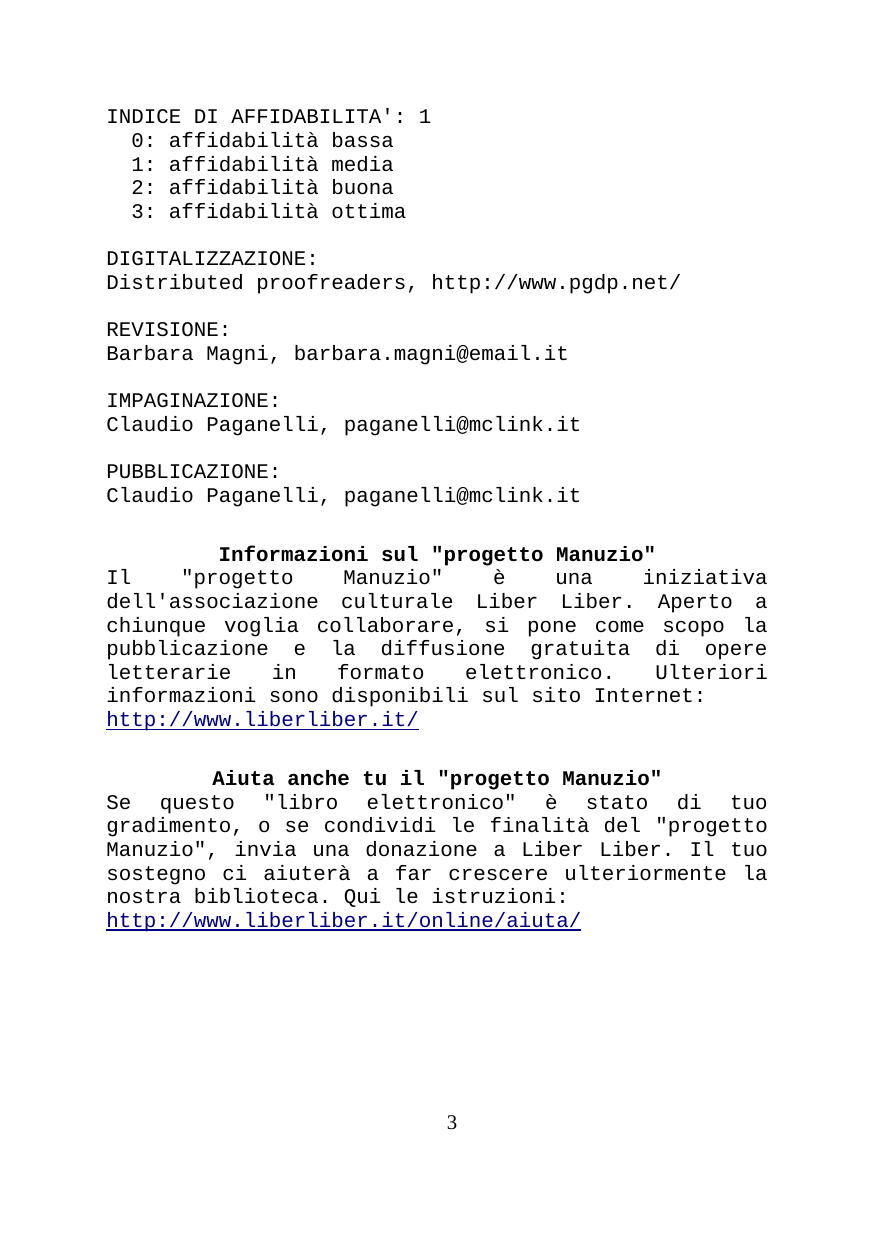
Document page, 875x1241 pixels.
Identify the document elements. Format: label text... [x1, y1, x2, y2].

text Claudio Paganelli, paganelli@mclink.it [106, 484, 768, 508]
text PUBBLICAZIONE: [106, 461, 768, 484]
text Se questo "libro elettronico" è stato di tuo gradimento, o se condividi le finalità del "progetto Manuzio", invia una donazione a Liber Liber. Il tuo sostegno ci aiuterà a far crescere ulteriormente la nostra biblioteca. Qui le istruzioni: [106, 792, 768, 910]
text Distributed proofreaders, http://www.pgdp.net/ [106, 272, 768, 295]
text 0: affidabilità bassa [106, 130, 768, 153]
text INDICE DI AFFIDABILITA': 1 [106, 106, 768, 130]
text IMPAGINAZIONE: [106, 390, 768, 414]
text 2: affidabilità buona [106, 177, 768, 201]
text DIGITALIZZAZIONE: [106, 248, 768, 272]
text http://www.liberliber.it/ [106, 709, 768, 733]
text Informazioni sul "progetto Manuzio" [106, 544, 768, 567]
text Aiuta anche tu il "progetto Manuzio" [106, 768, 768, 792]
text Barbara Magni, barbara.magni@email.it [106, 343, 768, 366]
text 3: affidabilità ottima [106, 201, 768, 224]
text http://www.liberliber.it/online/aiuta/ [106, 910, 768, 934]
text Claudio Paganelli, paganelli@mclink.it [106, 414, 768, 437]
text 1: affidabilità media [106, 153, 768, 177]
text Il "progetto Manuzio" è una iniziativa dell'associazione culturale Liber Liber. Aperto a chiunque voglia collaborare, si pone come scopo la pubblicazione e la diffusione gratuita di opere letterarie in formato elettronico. Ulteriori informazioni sono disponibili sul sito Internet: [106, 567, 768, 709]
text REVISIONE: [106, 319, 768, 343]
